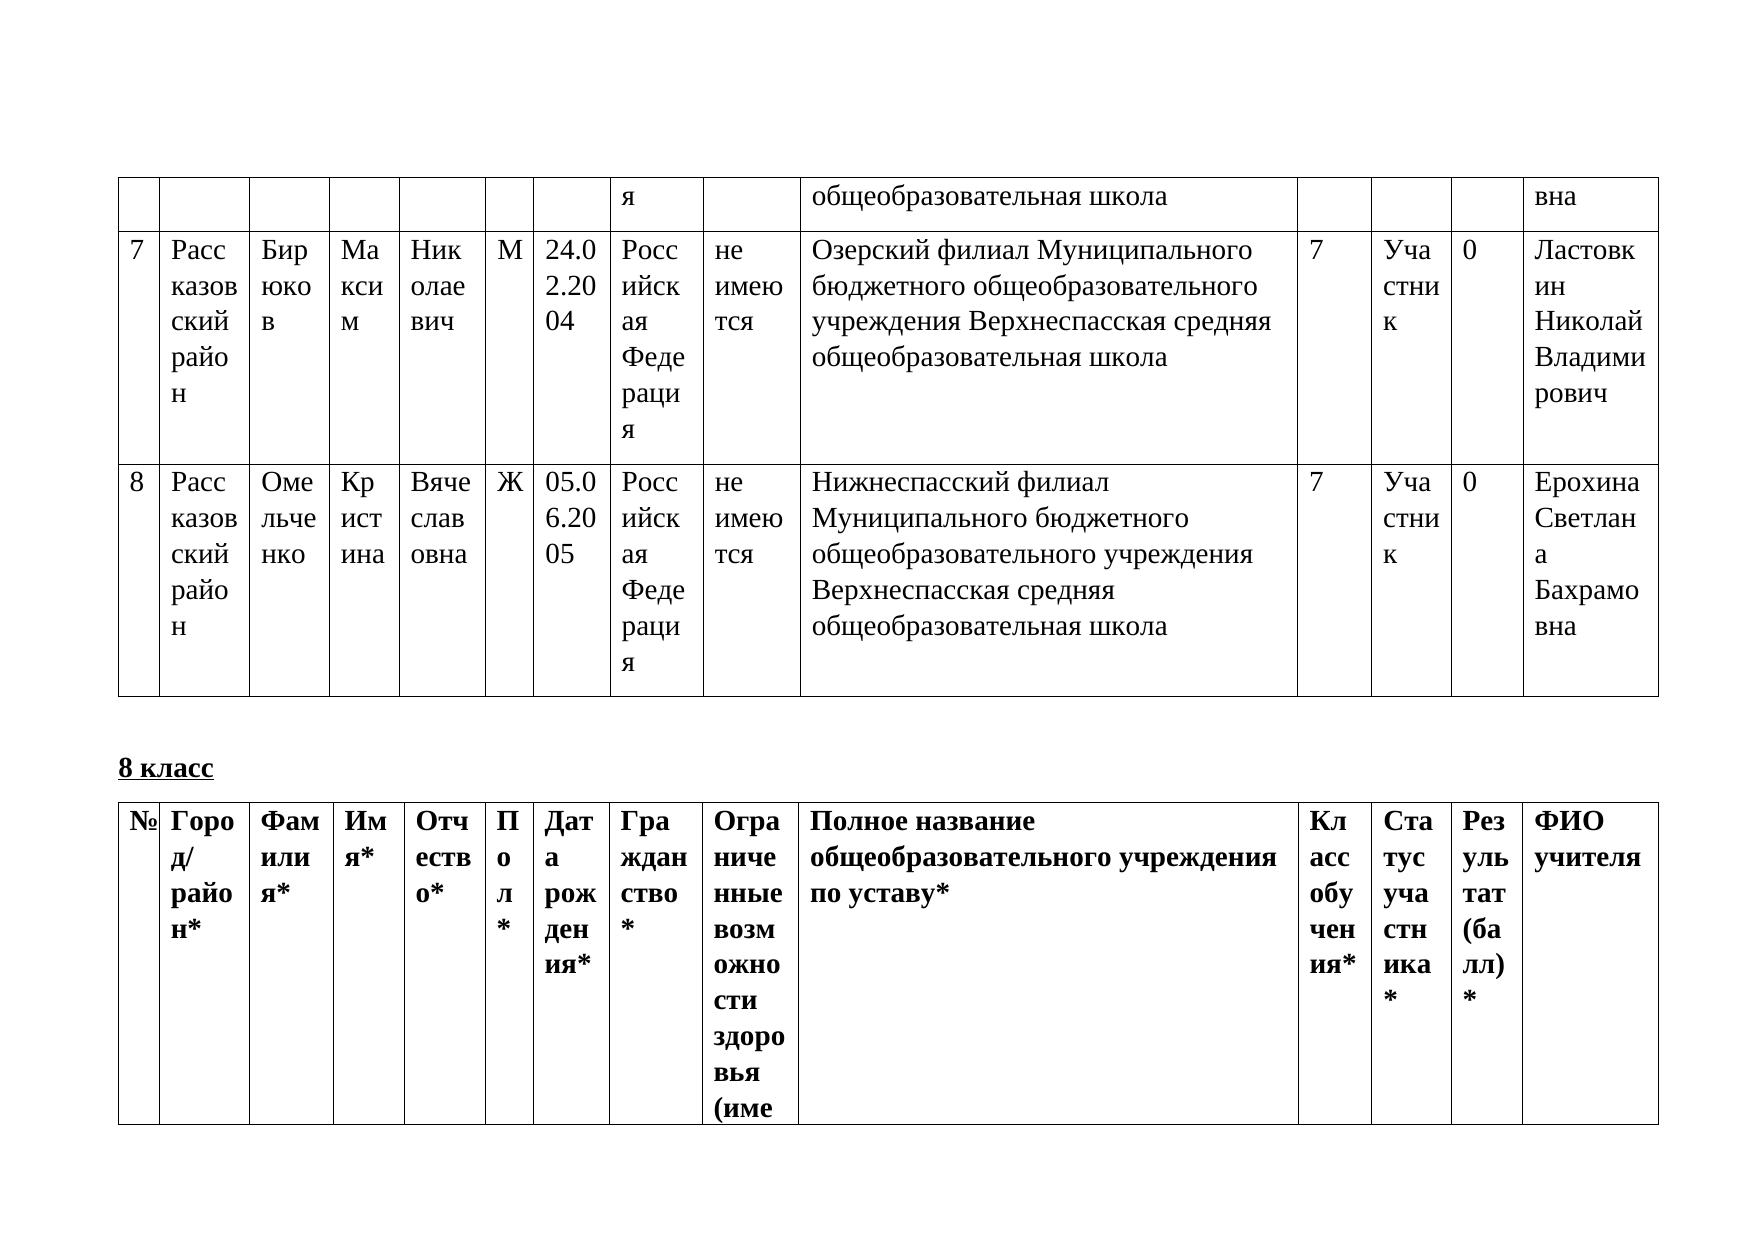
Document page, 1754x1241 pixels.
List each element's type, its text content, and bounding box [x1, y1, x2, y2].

text 8 класс [118, 750, 1636, 783]
table_cell 05.06.2005 [534, 465, 610, 696]
table_cell Участник [1372, 465, 1451, 696]
table_cell Озерский филиал Муниципального бюджетного общеобразовательного учреждения Верхнеспасская средняя общеобразовательная школа [801, 232, 1297, 463]
table_cell 7 [119, 232, 159, 463]
table_cell [250, 178, 329, 231]
table_cell Ж [486, 465, 533, 696]
table_cell Максим [330, 232, 399, 463]
table_cell не имеются [704, 232, 800, 463]
table_cell 8 [119, 465, 159, 696]
table_cell 0 [1452, 232, 1523, 463]
table_cell 24.02.2004 [534, 232, 610, 463]
table_cell [119, 178, 159, 231]
table_cell Нижнеспасский филиал Муниципального бюджетного общеобразовательного учреждения Верхнеспасская средняя общеобразовательная школа [801, 465, 1297, 696]
table_cell общеобразовательная школа [801, 178, 1297, 231]
table_cell вна [1524, 178, 1658, 231]
table_cell я [611, 178, 703, 231]
table_cell Ластовкин Николай Владимирович [1524, 232, 1658, 463]
table_header Полное название общеобразовательного учреждения по уставу* [799, 803, 1298, 1123]
table_cell 7 [1298, 232, 1371, 463]
table_cell 7 [1298, 465, 1371, 696]
table_header Отчество* [405, 803, 485, 1123]
table_cell Бирюков [250, 232, 329, 463]
table_header Ограниченные возможности здоровья (име [703, 803, 798, 1123]
table_header Имя* [334, 803, 404, 1123]
table_header Результат (балл)* [1452, 803, 1522, 1123]
table_cell 0 [1452, 465, 1523, 696]
table_header № [119, 803, 159, 1123]
table_cell [1298, 178, 1371, 231]
table_header Город/район* [160, 803, 249, 1123]
table_cell Вячеславовна [400, 465, 485, 696]
table_header Гражданство* [610, 803, 702, 1123]
table_header Фамилия* [250, 803, 333, 1123]
table_cell Кристина [330, 465, 399, 696]
table_cell [704, 178, 800, 231]
table_header ФИО учителя [1523, 803, 1658, 1123]
table_cell [486, 178, 533, 231]
table_cell М [486, 232, 533, 463]
table_cell Российская Федерация [611, 232, 703, 463]
table_cell [1452, 178, 1523, 231]
table_cell [1372, 178, 1451, 231]
table_cell [534, 178, 610, 231]
table_cell Николаевич [400, 232, 485, 463]
table_cell Омельченко [250, 465, 329, 696]
table_header Дата рождения* [534, 803, 609, 1123]
table_cell Участник [1372, 232, 1451, 463]
table_cell Рассказовский район [160, 465, 249, 696]
table_cell не имеются [704, 465, 800, 696]
table_cell [330, 178, 399, 231]
table_cell Рассказовский район [160, 232, 249, 463]
table_header Класс обучения* [1299, 803, 1371, 1123]
table_cell [160, 178, 249, 231]
table_cell [400, 178, 485, 231]
table_cell Российская Федерация [611, 465, 703, 696]
table_header Пол* [486, 803, 533, 1123]
table_header Статус участника* [1372, 803, 1451, 1123]
table_cell Ерохина Светлана Бахрамовна [1524, 465, 1658, 696]
